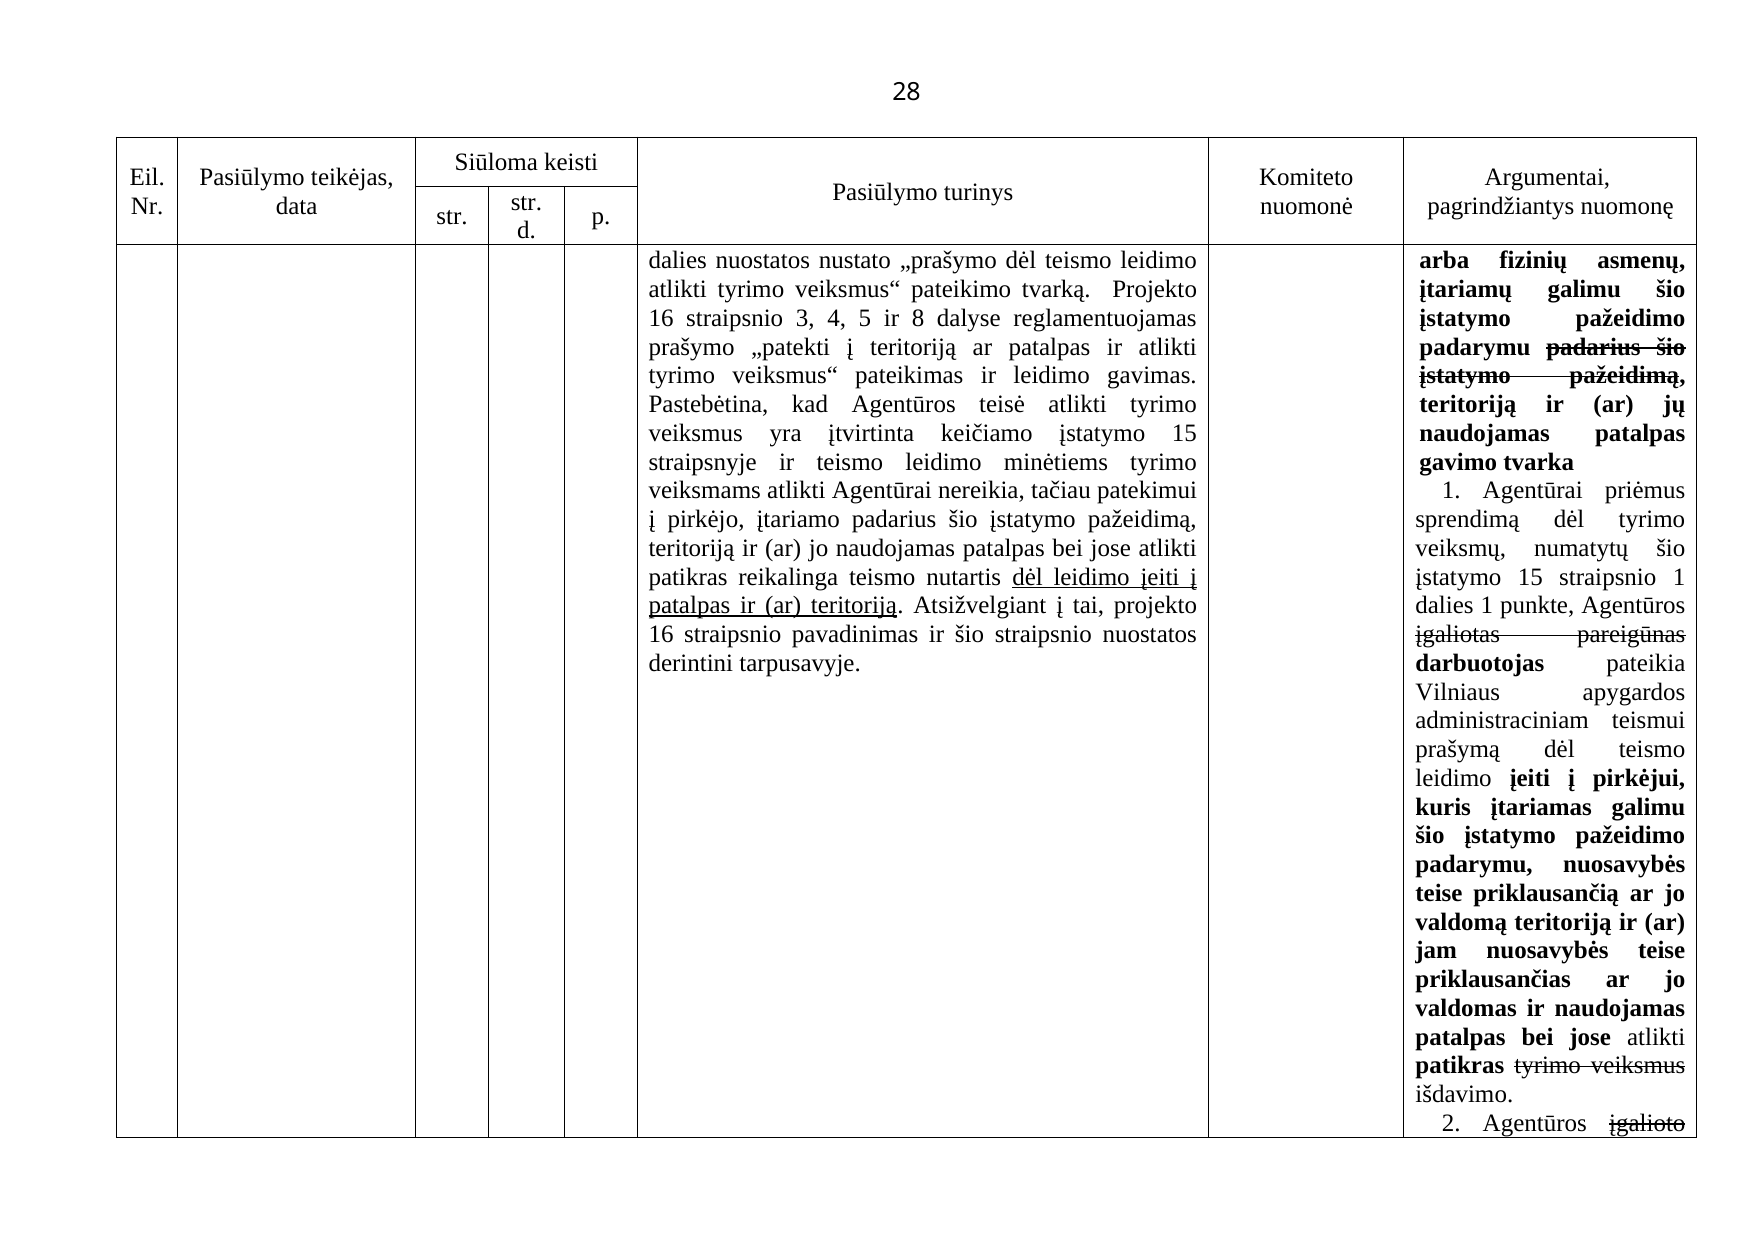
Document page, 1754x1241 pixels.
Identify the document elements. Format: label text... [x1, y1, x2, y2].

table_cell [489, 245, 564, 1137]
table_cell dalies nuostatos nustato „prašymo dėl teismo leidimo atlikti tyrimo veiksmus“ pateikimo tvarką. Projekto 16 straipsnio 3, 4, 5 ir 8 dalyse reglamentuojamas prašymo „patekti į teritoriją ar patalpas ir atlikti tyrimo veiksmus“ pateikimas ir leidimo gavimas. Pastebėtina, kad Agentūros teisė atlikti tyrimo veiksmus yra įtvirtinta keičiamo įstatymo 15 straipsnyje ir teismo leidimo minėtiems tyrimo veiksmams atlikti Agentūrai nereikia, tačiau patekimui į pirkėjo, įtariamo padarius šio įstatymo pažeidimą, teritoriją ir (ar) jo naudojamas patalpas bei jose atlikti patikras reikalinga teismo nutartis dėl leidimo įeiti į patalpas ir (ar) teritoriją. Atsižvelgiant į tai, projekto 16 straipsnio pavadinimas ir šio straipsnio nuostatos derintini tarpusavyje. [638, 245, 1208, 1137]
table_cell [178, 245, 415, 1137]
table_header Pasiūlymo turinys [638, 138, 1208, 244]
table_cell str. [416, 187, 488, 244]
table_cell [1209, 245, 1403, 1137]
table_cell [416, 245, 488, 1137]
table_cell str. d. [489, 187, 564, 244]
table_cell arba fizinių asmenų, įtariamų galimu šio įstatymo pažeidimo padarymu padarius šio įstatymo pažeidimą, teritoriją ir (ar) jų naudojamas patalpas gavimo tvarka 1. Agentūrai priėmus sprendimą dėl tyrimo veiksmų, numatytų šio įstatymo 15 straipsnio 1 dalies 1 punkte, Agentūros įgaliotas pareigūnas darbuotojas pateikia Vilniaus apygardos administraciniam teismui prašymą dėl teismo leidimo įeiti į pirkėjui, kuris įtariamas galimu šio įstatymo pažeidimo padarymu, nuosavybės teise priklausančią ar jo valdomą teritoriją ir (ar) jam nuosavybės teise priklausančias ar jo valdomas ir naudojamas patalpas bei jose atlikti patikras tyrimo veiksmus išdavimo. 2. Agentūros įgalioto [1404, 245, 1696, 1137]
table_header Pasiūlymo teikėjas, data [178, 138, 415, 244]
table_cell [117, 245, 177, 1137]
table_header Komiteto nuomonė [1209, 138, 1403, 244]
table_cell p. [565, 187, 637, 244]
table_cell [565, 245, 637, 1137]
table_header Siūloma keisti [416, 138, 637, 186]
table_header Argumentai, pagrindžiantys nuomonę [1404, 138, 1696, 244]
table_header Eil. Nr. [117, 138, 177, 244]
